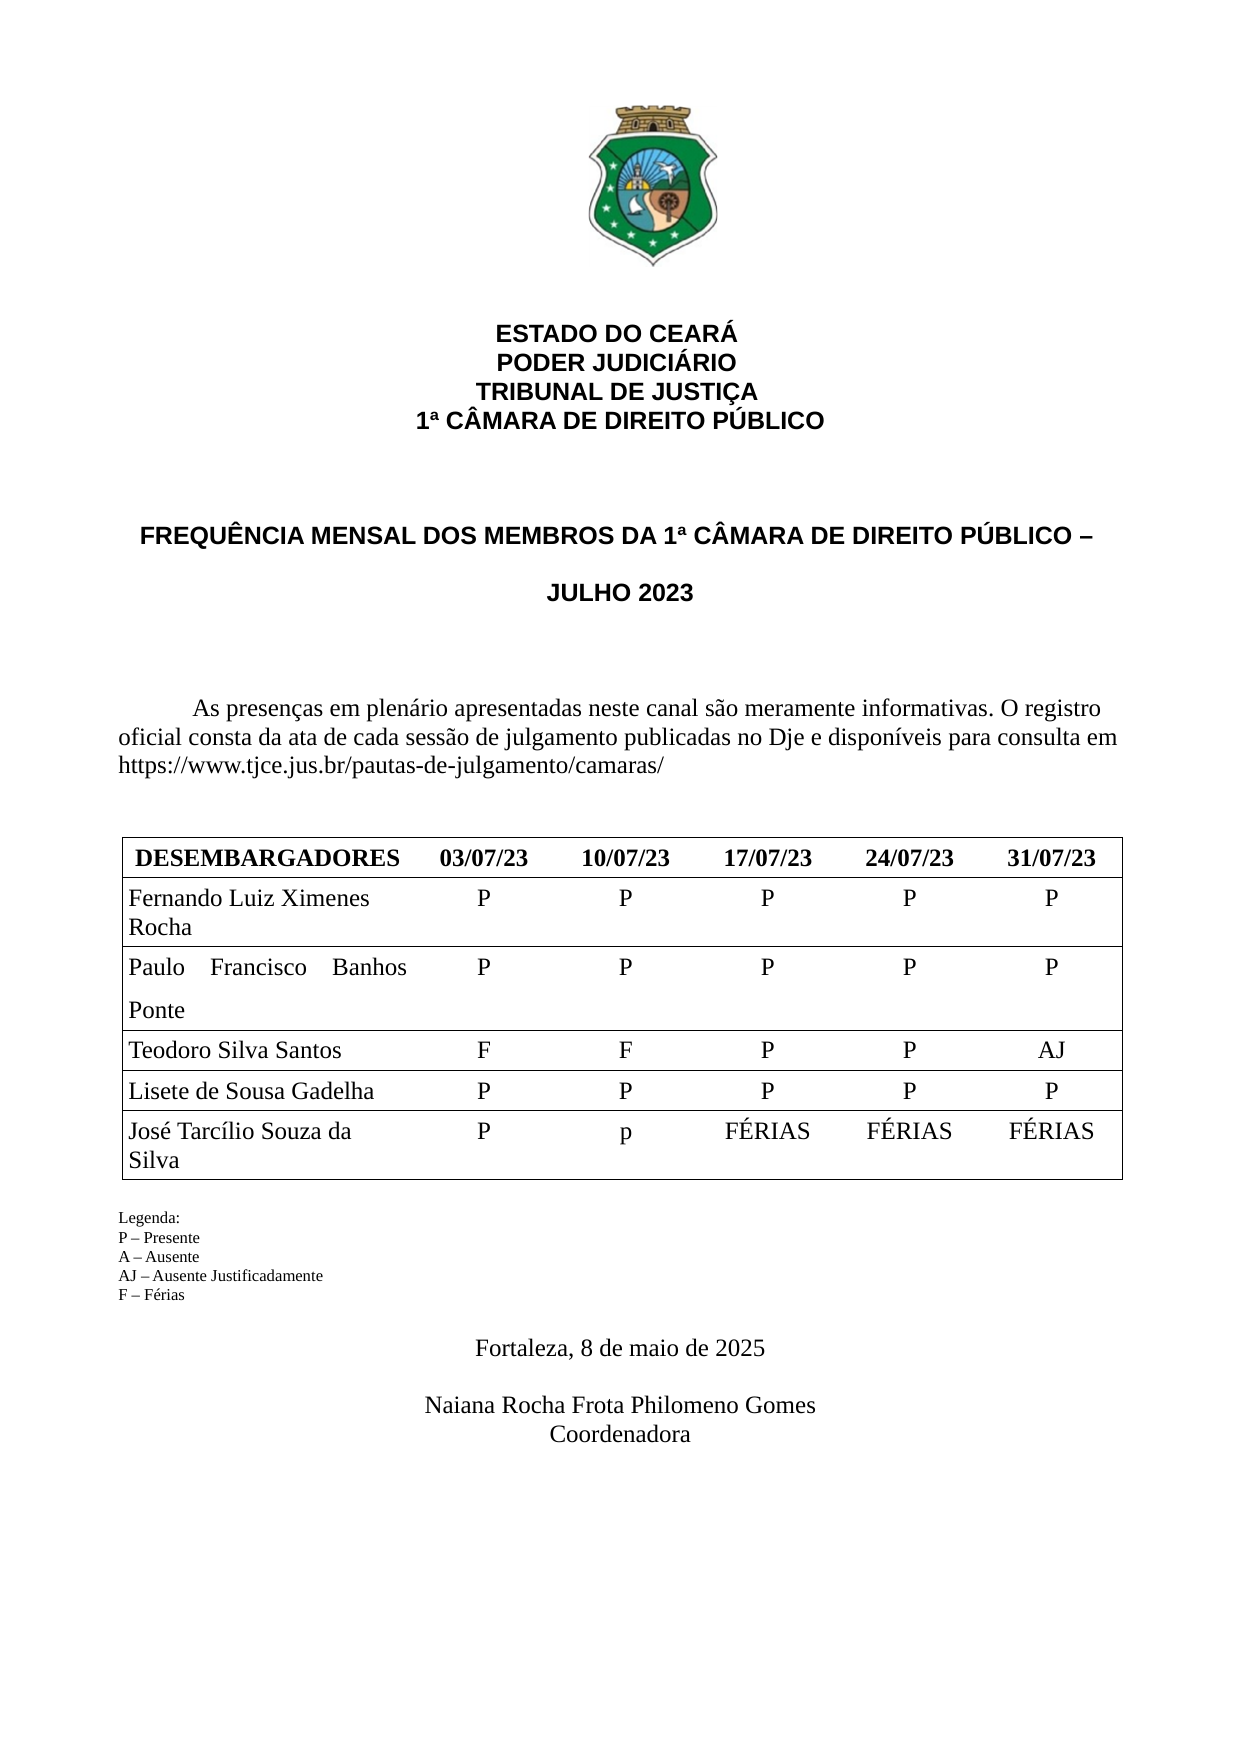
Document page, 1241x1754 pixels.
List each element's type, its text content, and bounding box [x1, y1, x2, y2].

table_cell Fernando Luiz Ximenes Rocha [123, 878, 413, 946]
table_cell P [839, 947, 981, 1030]
text As presenças em plenário apresentadas neste canal são meramente informativas. O registro oficial consta da ata de cada sessão de julgamento publicadas no Dje e disponíveis para consulta em https://www.tjce.jus.br/pautas-de-julgamento/camaras/ [118, 693, 1122, 779]
text TRIBUNAL DE JUSTIÇA [118, 377, 1122, 406]
table_header 17/07/23 [697, 838, 838, 877]
text A – Ausente [118, 1247, 1122, 1266]
table_cell FÉRIAS [839, 1111, 981, 1179]
table_cell P [555, 1071, 697, 1110]
text JULHO 2023 [118, 578, 1122, 607]
table_cell P [555, 878, 697, 946]
table_cell F [413, 1031, 555, 1070]
text P – Presente [118, 1227, 1122, 1247]
table_cell P [413, 947, 555, 1030]
table_cell José Tarcílio Souza da Silva [123, 1111, 413, 1179]
table_cell P [413, 1111, 555, 1179]
table_cell P [981, 1071, 1122, 1110]
text Fortaleza, 8 de maio de 2025 [118, 1333, 1122, 1362]
table_cell F [555, 1031, 697, 1070]
table_cell P [839, 1031, 981, 1070]
table_header 24/07/23 [839, 838, 981, 877]
table_cell Teodoro Silva Santos [123, 1031, 413, 1070]
picture [588, 105, 718, 267]
table_cell FÉRIAS [697, 1111, 838, 1179]
table_cell P [981, 878, 1122, 946]
table_header 03/07/23 [413, 838, 555, 877]
table_header DESEMBARGADORES [123, 838, 413, 877]
table_cell P [413, 878, 555, 946]
text Naiana Rocha Frota Philomeno Gomes [118, 1390, 1122, 1419]
text 1ª CÂMARA DE DIREITO PÚBLICO [118, 406, 1122, 434]
text AJ – Ausente Justificadamente [118, 1266, 1122, 1285]
table_cell P [555, 947, 697, 1030]
text F – Férias [118, 1285, 1122, 1304]
table_cell p [555, 1111, 697, 1179]
table_cell P [697, 1071, 838, 1110]
table_cell Paulo Francisco Banhos Ponte [123, 947, 413, 1030]
table_cell P [697, 1031, 838, 1070]
table_cell P [839, 1071, 981, 1110]
table_cell P [697, 947, 838, 1030]
table_header 31/07/23 [981, 838, 1122, 877]
table_cell AJ [981, 1031, 1122, 1070]
table_cell P [413, 1071, 555, 1110]
table_cell Lisete de Sousa Gadelha [123, 1071, 413, 1110]
text Coordenadora [118, 1419, 1122, 1448]
table_header 10/07/23 [555, 838, 697, 877]
text FREQUÊNCIA MENSAL DOS MEMBROS DA 1ª CÂMARA DE DIREITO PÚBLICO – [118, 521, 1122, 549]
text ESTADO DO CEARÁ [118, 319, 1122, 348]
text Legenda: [118, 1208, 1122, 1227]
table_cell P [839, 878, 981, 946]
table_cell FÉRIAS [981, 1111, 1122, 1179]
table_cell P [697, 878, 838, 946]
text PODER JUDICIÁRIO [118, 348, 1122, 377]
table_cell P [981, 947, 1122, 1030]
